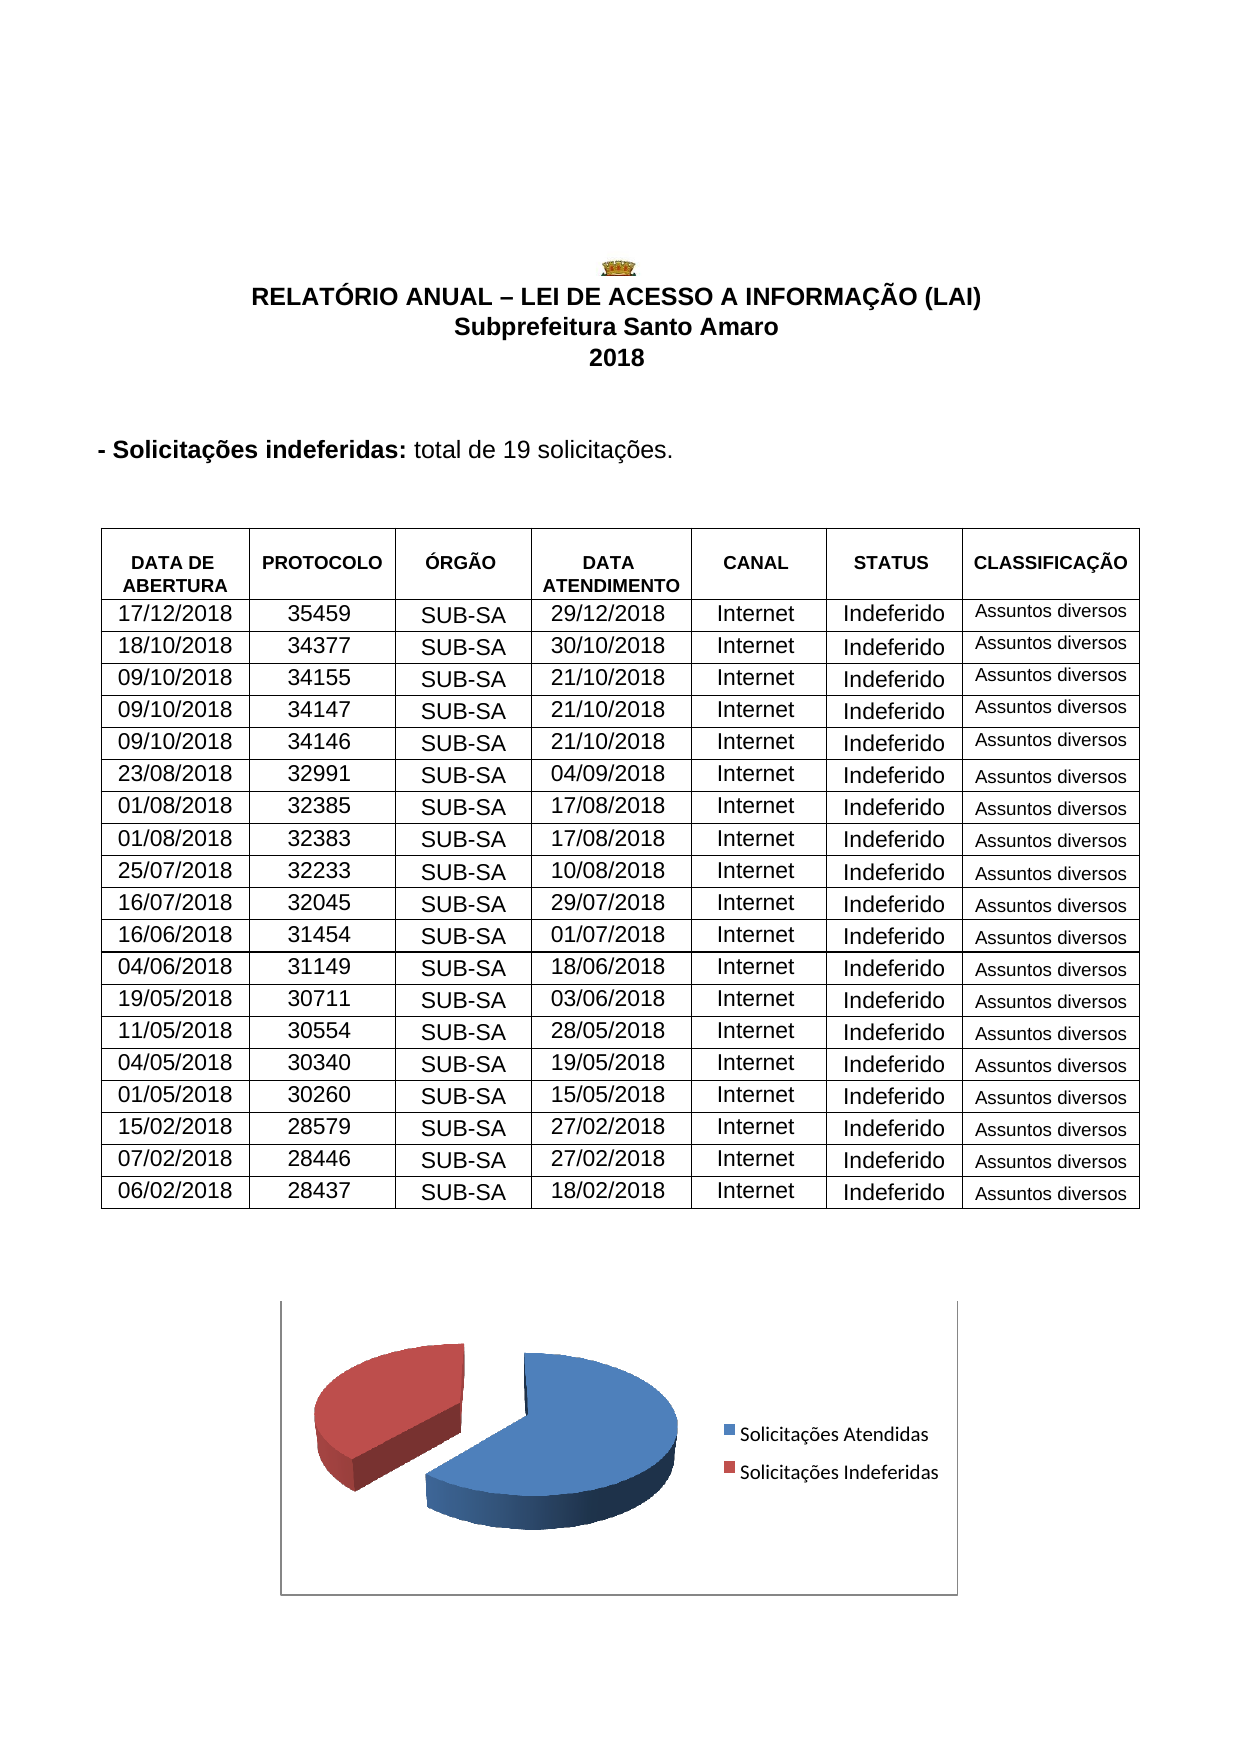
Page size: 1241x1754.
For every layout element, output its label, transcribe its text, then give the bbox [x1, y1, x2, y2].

table_cell 30554 [250, 1017, 395, 1048]
table_header STATUS [827, 529, 962, 598]
table_cell SUB-SA [396, 792, 531, 823]
table_cell 32991 [250, 760, 395, 791]
table_cell 16/06/2018 [102, 920, 249, 951]
table_cell Indeferido [827, 696, 962, 727]
text Subprefeitura Santo Amaro [112, 312, 1127, 341]
table_cell Indeferido [827, 856, 962, 887]
table_cell SUB-SA [396, 1049, 531, 1080]
table_header DATA ATENDIMENTO [532, 529, 691, 598]
table_cell Assuntos diversos [963, 792, 1139, 823]
table_cell 18/10/2018 [102, 632, 249, 663]
table_cell 25/07/2018 [102, 856, 249, 887]
table_cell 01/08/2018 [102, 792, 249, 823]
table_cell Indeferido [827, 760, 962, 791]
table_cell 19/05/2018 [102, 985, 249, 1016]
table_cell Assuntos diversos [963, 760, 1139, 791]
table_cell 21/10/2018 [532, 696, 691, 727]
table_cell SUB-SA [396, 1081, 531, 1112]
table_cell 28437 [250, 1177, 395, 1208]
table_cell Assuntos diversos [963, 696, 1139, 727]
table_cell 27/02/2018 [532, 1145, 691, 1176]
table_cell 01/08/2018 [102, 824, 249, 855]
table_cell 10/08/2018 [532, 856, 691, 887]
table_cell Indeferido [827, 824, 962, 855]
table_cell Internet [692, 792, 826, 823]
table_cell Internet [692, 696, 826, 727]
table_cell Internet [692, 664, 826, 695]
table_cell SUB-SA [396, 888, 531, 919]
table_cell Indeferido [827, 632, 962, 663]
table_cell Assuntos diversos [963, 728, 1139, 759]
table_header PROTOCOLO [250, 529, 395, 598]
table_cell Assuntos diversos [963, 1113, 1139, 1144]
table_cell 16/07/2018 [102, 888, 249, 919]
table_cell SUB-SA [396, 985, 531, 1016]
table_header ÓRGÃO [396, 529, 531, 598]
table_cell 09/10/2018 [102, 696, 249, 727]
table_cell 21/10/2018 [532, 728, 691, 759]
table_cell 04/09/2018 [532, 760, 691, 791]
table_cell 32385 [250, 792, 395, 823]
table_cell Internet [692, 985, 826, 1016]
table_cell SUB-SA [396, 760, 531, 791]
table_cell Indeferido [827, 920, 962, 951]
table_cell 07/02/2018 [102, 1145, 249, 1176]
table_cell 32233 [250, 856, 395, 887]
table_cell Indeferido [827, 728, 962, 759]
table_cell 30340 [250, 1049, 395, 1080]
table_cell SUB-SA [396, 632, 531, 663]
table_cell SUB-SA [396, 664, 531, 695]
table_cell Internet [692, 888, 826, 919]
table_header CANAL [692, 529, 826, 598]
table_cell Indeferido [827, 664, 962, 695]
table_cell SUB-SA [396, 920, 531, 951]
table_cell 17/12/2018 [102, 600, 249, 631]
text 2018 [112, 343, 1128, 372]
table_cell 04/06/2018 [102, 953, 249, 983]
table_cell 34155 [250, 664, 395, 695]
table_cell Assuntos diversos [963, 1017, 1139, 1048]
table_cell Internet [692, 1145, 826, 1176]
table_header CLASSIFICAÇÃO [963, 529, 1139, 598]
table_cell 21/10/2018 [532, 664, 691, 695]
table_cell Indeferido [827, 1177, 962, 1208]
table_cell 28579 [250, 1113, 395, 1144]
table_header DATA DE ABERTURA [102, 529, 249, 598]
table_cell 28446 [250, 1145, 395, 1176]
table_cell 34377 [250, 632, 395, 663]
table_cell 35459 [250, 600, 395, 631]
table_cell 15/02/2018 [102, 1113, 249, 1144]
table_cell Assuntos diversos [963, 888, 1139, 919]
table_cell Internet [692, 1081, 826, 1112]
table_cell Indeferido [827, 792, 962, 823]
table_cell 30711 [250, 985, 395, 1016]
table_cell 15/05/2018 [532, 1081, 691, 1112]
table_cell 17/08/2018 [532, 824, 691, 855]
table_cell Assuntos diversos [963, 600, 1139, 631]
table_cell Indeferido [827, 1081, 962, 1112]
table_cell 34147 [250, 696, 395, 727]
table_cell SUB-SA [396, 1177, 531, 1208]
table_cell 17/08/2018 [532, 792, 691, 823]
table_cell Indeferido [827, 1145, 962, 1176]
table_cell 34146 [250, 728, 395, 759]
table_cell SUB-SA [396, 1113, 531, 1144]
table_cell 29/07/2018 [532, 888, 691, 919]
table_cell Internet [692, 856, 826, 887]
table_cell 32383 [250, 824, 395, 855]
table_cell Assuntos diversos [963, 920, 1139, 951]
table_cell 01/05/2018 [102, 1081, 249, 1112]
table_cell Internet [692, 953, 826, 983]
table_cell 30/10/2018 [532, 632, 691, 663]
table_cell SUB-SA [396, 728, 531, 759]
table_cell 23/08/2018 [102, 760, 249, 791]
table_cell Internet [692, 600, 826, 631]
table_cell 31149 [250, 953, 395, 983]
list Solicitações indeferidas: total de 19 solicitações. [97, 435, 1134, 464]
table_cell 09/10/2018 [102, 664, 249, 695]
table_cell Indeferido [827, 1049, 962, 1080]
table_cell Internet [692, 824, 826, 855]
table_cell 31454 [250, 920, 395, 951]
table_cell 30260 [250, 1081, 395, 1112]
table_cell Assuntos diversos [963, 632, 1139, 663]
table_cell SUB-SA [396, 1017, 531, 1048]
table_cell Internet [692, 728, 826, 759]
table_cell Assuntos diversos [963, 1049, 1139, 1080]
table_cell SUB-SA [396, 696, 531, 727]
table_cell SUB-SA [396, 824, 531, 855]
text RELATÓRIO ANUAL – LEI DE ACESSO A INFORMAÇÃO (LAI) [112, 282, 1127, 310]
table_cell Assuntos diversos [963, 953, 1139, 983]
table_cell 27/02/2018 [532, 1113, 691, 1144]
table_cell 32045 [250, 888, 395, 919]
table_cell Internet [692, 1017, 826, 1048]
table_cell Assuntos diversos [963, 1177, 1139, 1208]
table_cell Indeferido [827, 1113, 962, 1144]
table_cell 28/05/2018 [532, 1017, 691, 1048]
table_cell Assuntos diversos [963, 856, 1139, 887]
table_cell Internet [692, 1177, 826, 1208]
table_cell 29/12/2018 [532, 600, 691, 631]
table_cell Internet [692, 920, 826, 951]
table_cell Assuntos diversos [963, 1145, 1139, 1176]
table_cell SUB-SA [396, 856, 531, 887]
table_cell Assuntos diversos [963, 1081, 1139, 1112]
table_cell Internet [692, 1049, 826, 1080]
table_cell 04/05/2018 [102, 1049, 249, 1080]
table_cell Assuntos diversos [963, 824, 1139, 855]
table_cell SUB-SA [396, 1145, 531, 1176]
table_cell Internet [692, 760, 826, 791]
table_cell Internet [692, 632, 826, 663]
table_cell 19/05/2018 [532, 1049, 691, 1080]
table_cell Assuntos diversos [963, 664, 1139, 695]
table_cell 11/05/2018 [102, 1017, 249, 1048]
table_cell 03/06/2018 [532, 985, 691, 1016]
table_cell 18/06/2018 [532, 953, 691, 983]
table_cell Assuntos diversos [963, 985, 1139, 1016]
table_cell Indeferido [827, 985, 962, 1016]
table_cell Indeferido [827, 1017, 962, 1048]
table_cell 18/02/2018 [532, 1177, 691, 1208]
table_cell Indeferido [827, 953, 962, 983]
table_cell Indeferido [827, 600, 962, 631]
table_cell 01/07/2018 [532, 920, 691, 951]
table_cell SUB-SA [396, 600, 531, 631]
table_cell Internet [692, 1113, 826, 1144]
table_cell Indeferido [827, 888, 962, 919]
table_cell 06/02/2018 [102, 1177, 249, 1208]
table_cell 09/10/2018 [102, 728, 249, 759]
table_cell SUB-SA [396, 953, 531, 983]
